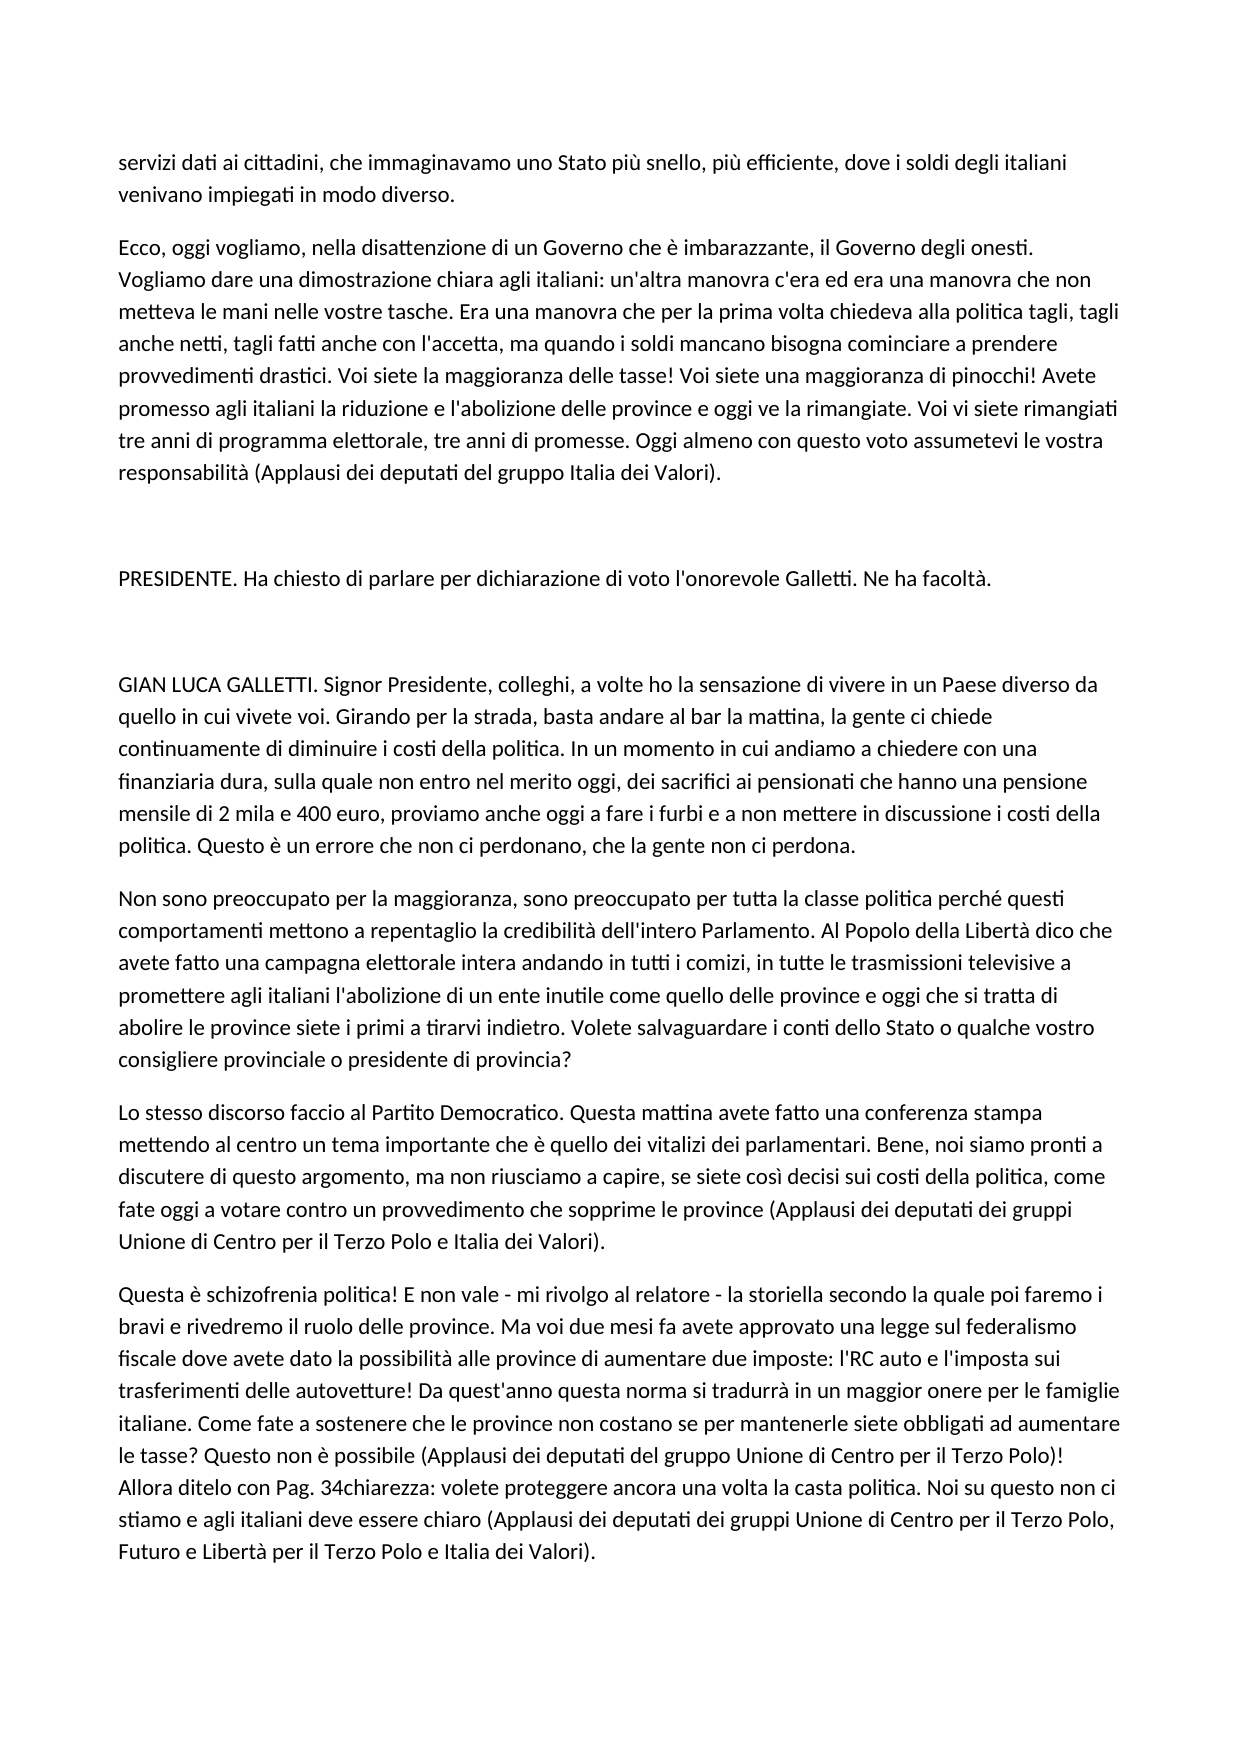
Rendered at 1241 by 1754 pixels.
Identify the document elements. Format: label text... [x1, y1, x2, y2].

text Lo stesso discorso faccio al Partito Democratico. Questa mattina avete fatto una conferenza stampa mettendo al centro un tema importante che è quello dei vitalizi dei parlamentari. Bene, noi siamo pronti a discutere di questo argomento, ma non riusciamo a capire, se siete così decisi sui costi della politica, come fate oggi a votare contro un provvedimento che sopprime le province (Applausi dei deputati dei gruppi Unione di Centro per il Terzo Polo e Italia dei Valori). [118, 1098, 1122, 1255]
text servizi dati ai cittadini, che immaginavamo uno Stato più snello, più efficiente, dove i soldi degli italiani venivano impiegati in modo diverso. [118, 148, 1122, 208]
text Ecco, oggi vogliamo, nella disattenzione di un Governo che è imbarazzante, il Governo degli onesti. Vogliamo dare una dimostrazione chiara agli italiani: un'altra manovra c'era ed era una manovra che non metteva le mani nelle vostre tasche. Era una manovra che per la prima volta chiedeva alla politica tagli, tagli anche netti, tagli fatti anche con l'accetta, ma quando i soldi mancano bisogna cominciare a prendere provvedimenti drastici. Voi siete la maggioranza delle tasse! Voi siete una maggioranza di pinocchi! Avete promesso agli italiani la riduzione e l'abolizione delle province e oggi ve la rimangiate. Voi vi siete rimangiati tre anni di programma elettorale, tre anni di promesse. Oggi almeno con questo voto assumetevi le vostra responsabilità (Applausi dei deputati del gruppo Italia dei Valori). [118, 233, 1122, 486]
text GIAN LUCA GALLETTI. Signor Presidente, colleghi, a volte ho la sensazione di vivere in un Paese diverso da quello in cui vivete voi. Girando per la strada, basta andare al bar la mattina, la gente ci chiede continuamente di diminuire i costi della politica. In un momento in cui andiamo a chiedere con una finanziaria dura, sulla quale non entro nel merito oggi, dei sacrifici ai pensionati che hanno una pensione mensile di 2 mila e 400 euro, proviamo anche oggi a fare i furbi e a non mettere in discussione i costi della politica. Questo è un errore che non ci perdonano, che la gente non ci perdona. [118, 670, 1122, 859]
text Non sono preoccupato per la maggioranza, sono preoccupato per tutta la classe politica perché questi comportamenti mettono a repentaglio la credibilità dell'intero Parlamento. Al Popolo della Libertà dico che avete fatto una campagna elettorale intera andando in tutti i comizi, in tutte le trasmissioni televisive a promettere agli italiani l'abolizione di un ente inutile come quello delle province e oggi che si tratta di abolire le province siete i primi a tirarvi indietro. Volete salvaguardare i conti dello Stato o qualche vostro consigliere provinciale o presidente di provincia? [118, 884, 1122, 1073]
text PRESIDENTE. Ha chiesto di parlare per dichiarazione di voto l'onorevole Galletti. Ne ha facoltà. [118, 564, 1122, 592]
text Questa è schizofrenia politica! E non vale - mi rivolgo al relatore - la storiella secondo la quale poi faremo i bravi e rivedremo il ruolo delle province. Ma voi due mesi fa avete approvato una legge sul federalismo fiscale dove avete dato la possibilità alle province di aumentare due imposte: l'RC auto e l'imposta sui trasferimenti delle autovetture! Da quest'anno questa norma si tradurrà in un maggior onere per le famiglie italiane. Come fate a sostenere che le province non costano se per mantenerle siete obbligati ad aumentare le tasse? Questo non è possibile (Applausi dei deputati del gruppo Unione di Centro per il Terzo Polo)! Allora ditelo con Pag. 34chiarezza: volete proteggere ancora una volta la casta politica. Noi su questo non ci stiamo e agli italiani deve essere chiaro (Applausi dei deputati dei gruppi Unione di Centro per il Terzo Polo, Futuro e Libertà per il Terzo Polo e Italia dei Valori). [118, 1280, 1122, 1565]
